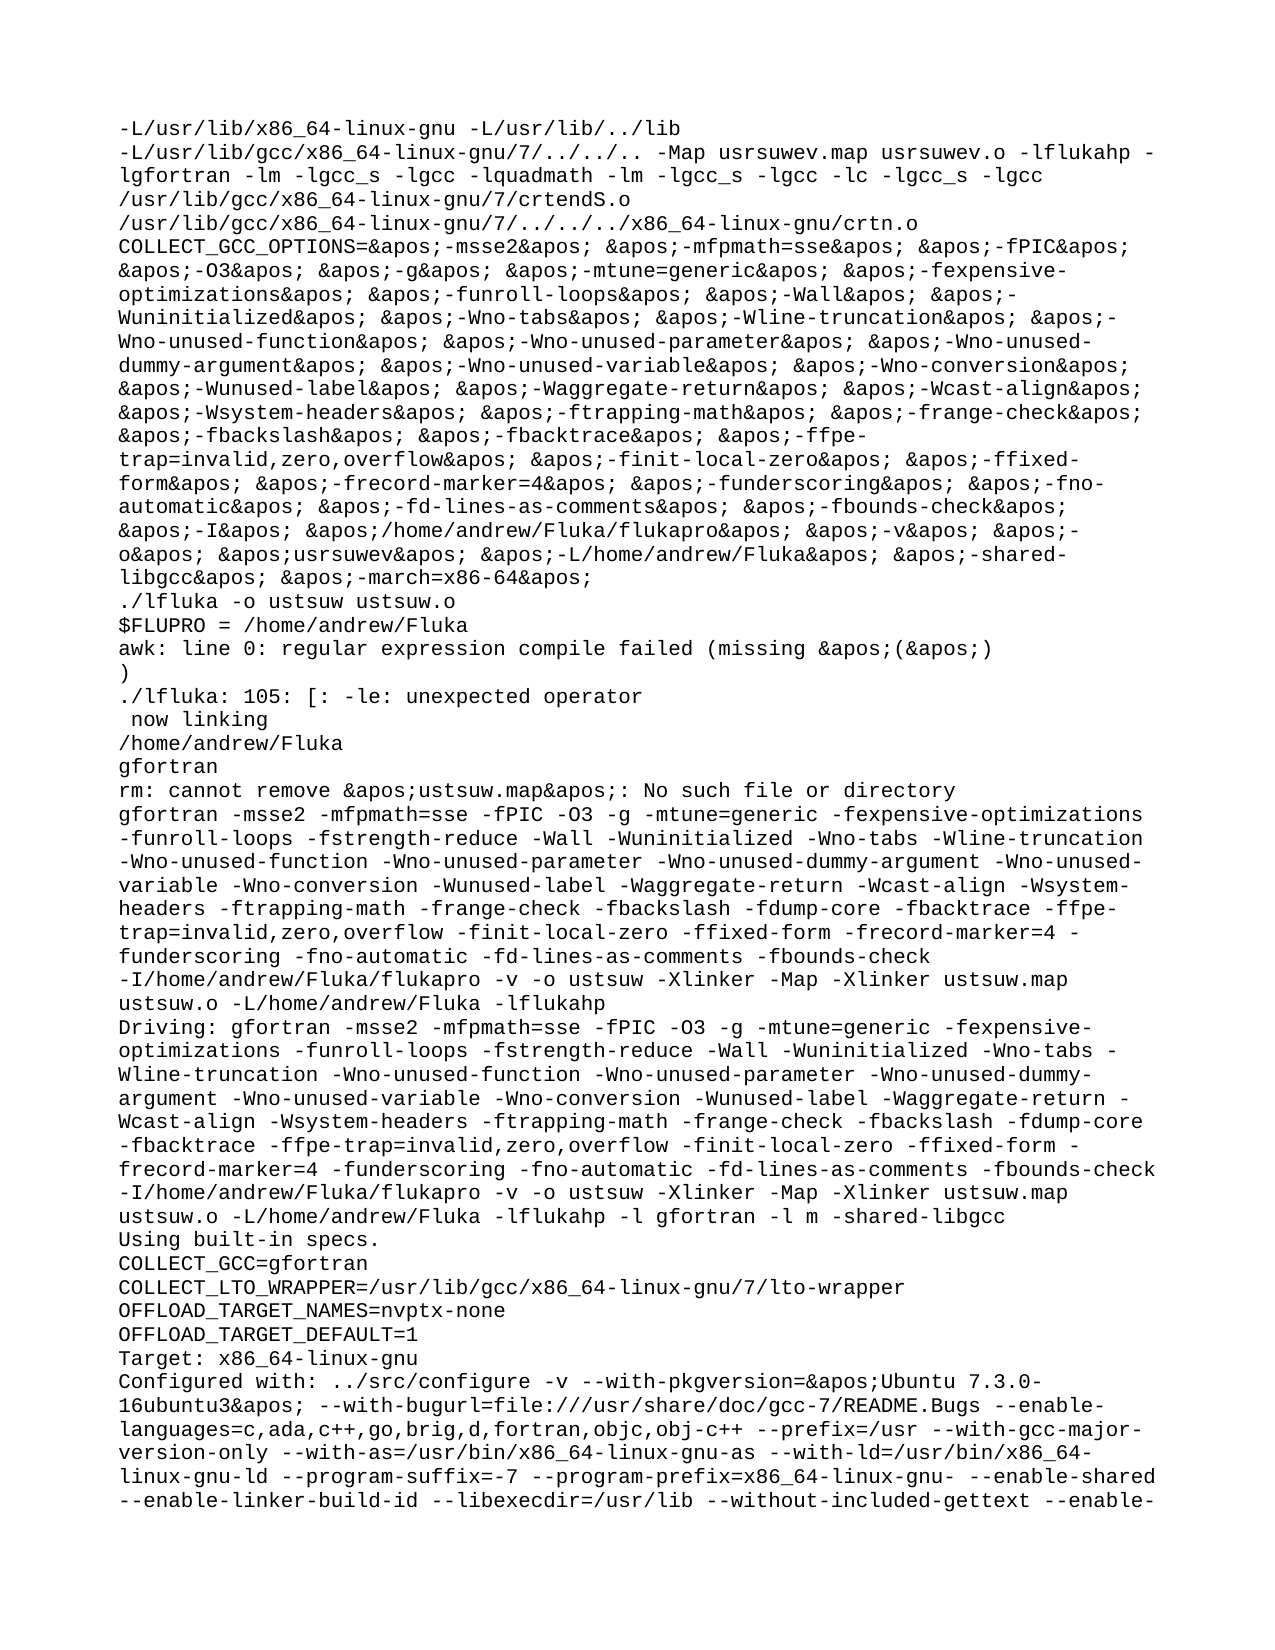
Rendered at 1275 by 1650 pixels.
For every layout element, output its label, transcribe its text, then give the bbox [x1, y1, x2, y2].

text Configured with: ../src/configure -v --with-pkgversion=&apos;Ubuntu 7.3.0-16ubuntu3&apos; --with-bugurl=file:///usr/share/doc/gcc-7/README.Bugs --enable-languages=c,ada,c++,go,brig,d,fortran,objc,obj-c++ --prefix=/usr --with-gcc-major-version-only --with-as=/usr/bin/x86_64-linux-gnu-as --with-ld=/usr/bin/x86_64-linux-gnu-ld --program-suffix=-7 --program-prefix=x86_64-linux-gnu- --enable-shared --enable-linker-build-id --libexecdir=/usr/lib --without-included-gettext --enable- [118, 1371, 1157, 1513]
text ./lfluka: 105: [: -le: unexpected operator [118, 686, 1157, 709]
text Driving: gfortran -msse2 -mfpmath=sse -fPIC -O3 -g -mtune=generic -fexpensive-optimizations -funroll-loops -fstrength-reduce -Wall -Wuninitialized -Wno-tabs -Wline-truncation -Wno-unused-function -Wno-unused-parameter -Wno-unused-dummy-argument -Wno-unused-variable -Wno-conversion -Wunused-label -Waggregate-return -Wcast-align -Wsystem-headers -ftrapping-math -frange-check -fbackslash -fdump-core -fbacktrace -ffpe-trap=invalid,zero,overflow -finit-local-zero -ffixed-form -frecord-marker=4 -funderscoring -fno-automatic -fd-lines-as-comments -fbounds-check -I/home/andrew/Fluka/flukapro -v -o ustsuw -Xlinker -Map -Xlinker ustsuw.map ustsuw.o -L/home/andrew/Fluka -lflukahp -l gfortran -l m -shared-libgcc [118, 1017, 1157, 1229]
text COLLECT_LTO_WRAPPER=/usr/lib/gcc/x86_64-linux-gnu/7/lto-wrapper [118, 1277, 1157, 1300]
text Using built-in specs. [118, 1229, 1157, 1253]
text rm: cannot remove &apos;ustsuw.map&apos;: No such file or directory [118, 780, 1157, 804]
text -L/usr/lib/x86_64-linux-gnu -L/usr/lib/../lib -L/usr/lib/gcc/x86_64-linux-gnu/7/../../.. -Map usrsuwev.map usrsuwev.o -lflukahp -lgfortran -lm -lgcc_s -lgcc -lquadmath -lm -lgcc_s -lgcc -lc -lgcc_s -lgcc /usr/lib/gcc/x86_64-linux-gnu/7/crtendS.o /usr/lib/gcc/x86_64-linux-gnu/7/../../../x86_64-linux-gnu/crtn.o [118, 118, 1157, 236]
text ) [118, 662, 1157, 686]
text gfortran [118, 757, 1157, 780]
text awk: line 0: regular expression compile failed (missing &apos;(&apos;) [118, 638, 1157, 662]
text $FLUPRO = /home/andrew/Fluka [118, 615, 1157, 638]
text now linking [118, 709, 1157, 733]
text OFFLOAD_TARGET_NAMES=nvptx-none [118, 1300, 1157, 1324]
text COLLECT_GCC_OPTIONS=&apos;-msse2&apos; &apos;-mfpmath=sse&apos; &apos;-fPIC&apos; &apos;-O3&apos; &apos;-g&apos; &apos;-mtune=generic&apos; &apos;-fexpensive-optimizations&apos; &apos;-funroll-loops&apos; &apos;-Wall&apos; &apos;-Wuninitialized&apos; &apos;-Wno-tabs&apos; &apos;-Wline-truncation&apos; &apos;-Wno-unused-function&apos; &apos;-Wno-unused-parameter&apos; &apos;-Wno-unused-dummy-argument&apos; &apos;-Wno-unused-variable&apos; &apos;-Wno-conversion&apos; &apos;-Wunused-label&apos; &apos;-Waggregate-return&apos; &apos;-Wcast-align&apos; &apos;-Wsystem-headers&apos; &apos;-ftrapping-math&apos; &apos;-frange-check&apos; &apos;-fbackslash&apos; &apos;-fbacktrace&apos; &apos;-ffpe-trap=invalid,zero,overflow&apos; &apos;-finit-local-zero&apos; &apos;-ffixed-form&apos; &apos;-frecord-marker=4&apos; &apos;-funderscoring&apos; &apos;-fno-automatic&apos; &apos;-fd-lines-as-comments&apos; &apos;-fbounds-check&apos; &apos;-I&apos; &apos;/home/andrew/Fluka/flukapro&apos; &apos;-v&apos; &apos;-o&apos; &apos;usrsuwev&apos; &apos;-L/home/andrew/Fluka&apos; &apos;-shared-libgcc&apos; &apos;-march=x86-64&apos; [118, 236, 1157, 591]
text ./lfluka -o ustsuw ustsuw.o [118, 591, 1157, 615]
text OFFLOAD_TARGET_DEFAULT=1 [118, 1324, 1157, 1348]
text COLLECT_GCC=gfortran [118, 1253, 1157, 1277]
text Target: x86_64-linux-gnu [118, 1348, 1157, 1371]
text gfortran -msse2 -mfpmath=sse -fPIC -O3 -g -mtune=generic -fexpensive-optimizations -funroll-loops -fstrength-reduce -Wall -Wuninitialized -Wno-tabs -Wline-truncation -Wno-unused-function -Wno-unused-parameter -Wno-unused-dummy-argument -Wno-unused-variable -Wno-conversion -Wunused-label -Waggregate-return -Wcast-align -Wsystem-headers -ftrapping-math -frange-check -fbackslash -fdump-core -fbacktrace -ffpe-trap=invalid,zero,overflow -finit-local-zero -ffixed-form -frecord-marker=4 -funderscoring -fno-automatic -fd-lines-as-comments -fbounds-check -I/home/andrew/Fluka/flukapro -v -o ustsuw -Xlinker -Map -Xlinker ustsuw.map ustsuw.o -L/home/andrew/Fluka -lflukahp [118, 804, 1157, 1017]
text /home/andrew/Fluka [118, 733, 1157, 757]
